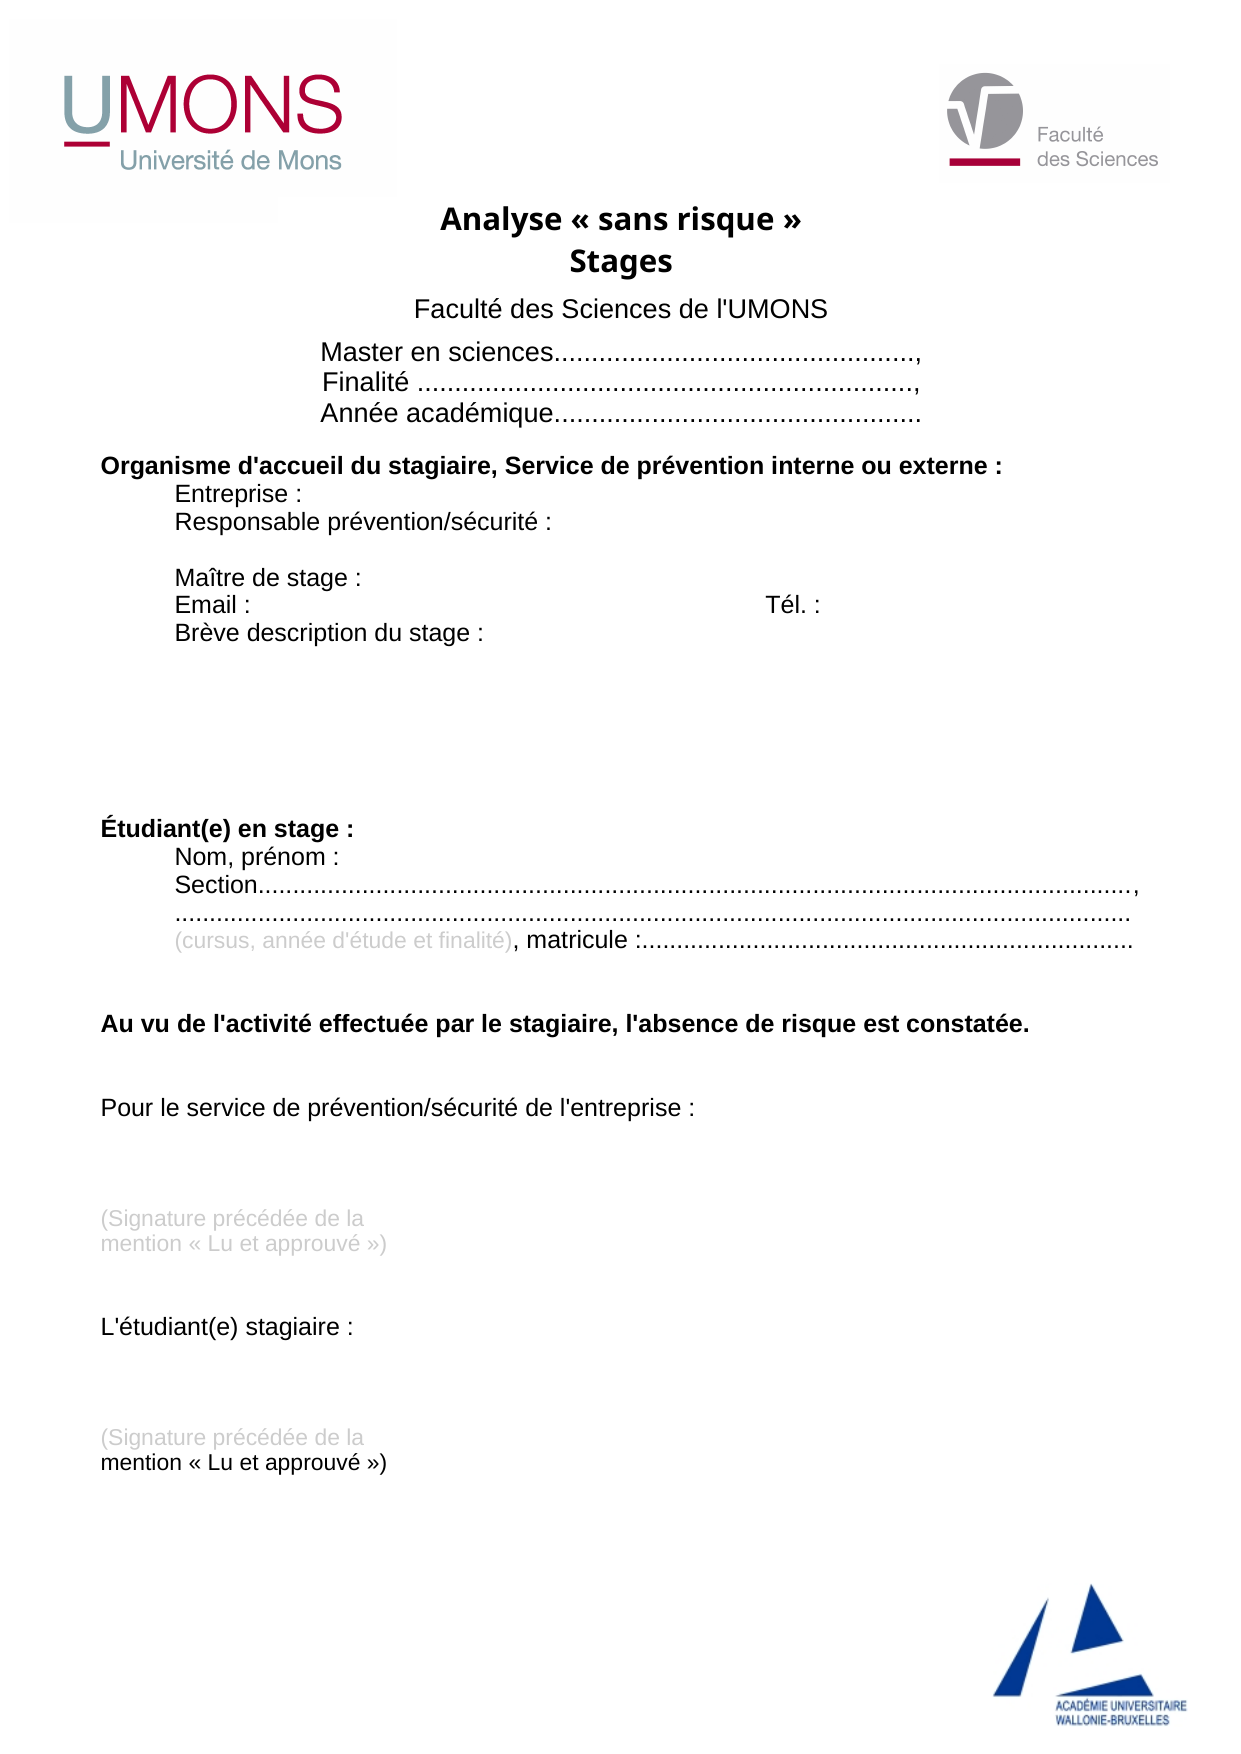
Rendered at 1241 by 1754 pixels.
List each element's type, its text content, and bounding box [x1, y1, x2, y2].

picture [938, 64, 1170, 183]
text Au vu de l'activité effectuée par le stagiaire, l'absence de risque est constatée. [100, 1010, 1140, 1038]
text Responsable prévention/sécurité : [100, 507, 1140, 563]
text Entreprise : [100, 479, 1140, 507]
text mention « Lu et approuvé ») [100, 1450, 1140, 1475]
text Organisme d'accueil du stagiaire, Service de prévention interne ou externe : [100, 452, 1140, 479]
text Faculté des Sciences de l'UMONS [278, 294, 964, 324]
text Master en sciences................................................, Finalité .................................................................., Année académique................................................. [278, 337, 964, 428]
text L'étudiant(e) stagiaire : [100, 1312, 1140, 1340]
text Étudiant(e) en stage : [100, 814, 1140, 842]
text Maître de stage : [100, 563, 1140, 591]
text Pour le service de prévention/sécurité de l'entreprise : [100, 1094, 1140, 1122]
text Section.............................................................................................................................., ..........................................................................................................................................(cursus, année d'étude et finalité), matricule :....................................................................... [174, 870, 1140, 954]
text Brève description du stage : [100, 619, 1140, 647]
text mention « Lu et approuvé ») [100, 1231, 1140, 1257]
picture [8, 19, 397, 223]
text Email : Tél. : [100, 591, 1140, 619]
picture [991, 1583, 1189, 1727]
text Nom, prénom : [100, 842, 1140, 870]
text (Signature précédée de la [100, 1205, 1140, 1231]
text (Signature précédée de la [100, 1424, 1140, 1450]
text Analyse « sans risque » Stages [278, 197, 964, 282]
